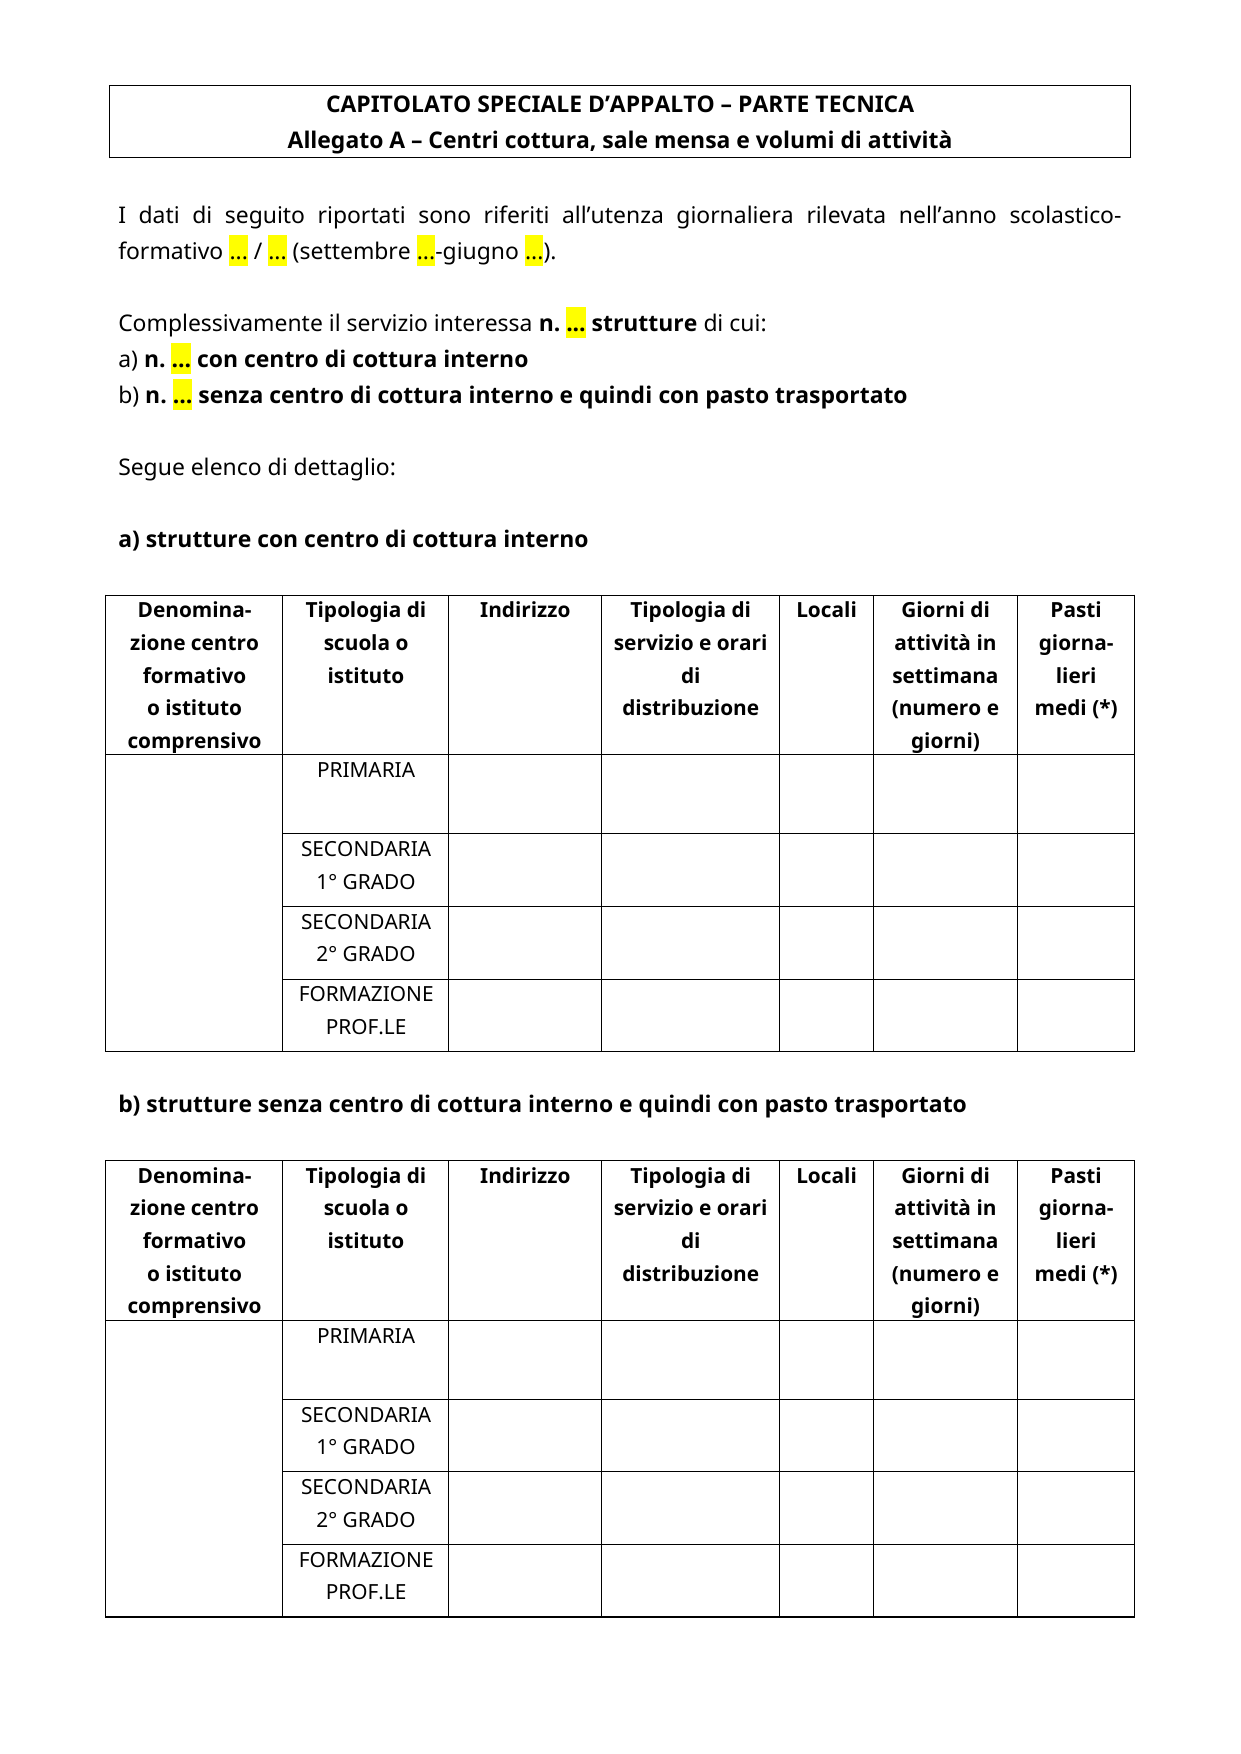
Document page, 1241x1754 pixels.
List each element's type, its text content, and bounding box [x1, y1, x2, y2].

table_cell [874, 980, 1017, 1051]
table_cell [1018, 1321, 1134, 1399]
table_cell [449, 907, 601, 978]
table_cell [874, 1472, 1017, 1544]
table_cell [602, 1545, 779, 1616]
table_cell [874, 834, 1017, 906]
table_header Tipologia di scuola o istituto [283, 596, 448, 754]
table_cell [602, 1472, 779, 1544]
table_cell [449, 1321, 601, 1399]
text b) strutture senza centro di cottura interno e quindi con pasto trasportato [118, 1088, 1122, 1119]
table_header Tipologia di servizio e orari di distribuzione [602, 1161, 779, 1320]
table_cell SECONDARIA 2° GRADO [283, 907, 448, 978]
table_cell [874, 1321, 1017, 1399]
table_cell [106, 1321, 282, 1616]
text CAPITOLATO SPECIALE D’APPALTO – PARTE TECNICA [110, 86, 1130, 119]
text a) strutture con centro di cottura interno [118, 523, 1122, 554]
text a) n. ... con centro di cottura interno [118, 343, 1122, 374]
table_cell [449, 1400, 601, 1471]
table_header Denomina-zione centro formativo o istituto comprensivo [106, 596, 282, 754]
table_cell [1018, 834, 1134, 906]
table_cell [780, 1472, 873, 1544]
text Allegato A – Centri cottura, sale mensa e volumi di attività [110, 121, 1130, 157]
text I dati di seguito riportati sono riferiti all’utenza giornaliera rilevata nell’anno scolastico-formativo ... / ... (settembre ...-giugno ...). [118, 199, 1122, 266]
table_cell [1018, 980, 1134, 1051]
table_cell [780, 1545, 873, 1616]
text b) n. … senza centro di cottura interno e quindi con pasto trasportato [118, 379, 1122, 410]
text Complessivamente il servizio interessa n. ... strutture di cui: [118, 307, 1122, 338]
table_cell [874, 1400, 1017, 1471]
table_cell [1018, 755, 1134, 833]
table_cell SECONDARIA 1° GRADO [283, 834, 448, 906]
table_header Tipologia di servizio e orari di distribuzione [602, 596, 779, 754]
table_cell [602, 755, 779, 833]
table_header Indirizzo [449, 596, 601, 754]
table_header Locali [780, 1161, 873, 1320]
table_cell [106, 755, 282, 1051]
table_cell FORMAZIONE PROF.LE [283, 980, 448, 1051]
table_header Indirizzo [449, 1161, 601, 1320]
table_cell [602, 1400, 779, 1471]
table_cell [874, 907, 1017, 978]
table_cell [449, 1545, 601, 1616]
table_cell [1018, 1545, 1134, 1616]
table_cell [1018, 1400, 1134, 1471]
table_header Giorni di attività in settimana (numero e giorni) [874, 1161, 1017, 1320]
table_cell SECONDARIA 1° GRADO [283, 1400, 448, 1471]
table_header Tipologia di scuola o istituto [283, 1161, 448, 1320]
table_header Locali [780, 596, 873, 754]
table_cell [780, 907, 873, 978]
table_header Giorni di attività in settimana (numero e giorni) [874, 596, 1017, 754]
table_cell [449, 980, 601, 1051]
table_cell PRIMARIA [283, 1321, 448, 1399]
table_cell [449, 1472, 601, 1544]
table_cell SECONDARIA 2° GRADO [283, 1472, 448, 1544]
table_cell [602, 834, 779, 906]
table_cell FORMAZIONE PROF.LE [283, 1545, 448, 1616]
table_cell [1018, 907, 1134, 978]
table_header Pasti giorna-lieri medi (*) [1018, 596, 1134, 754]
table_cell [780, 1321, 873, 1399]
table_cell [602, 907, 779, 978]
table_cell [1018, 1472, 1134, 1544]
table_header Denomina-zione centro formativo o istituto comprensivo [106, 1161, 282, 1320]
table_cell [874, 1545, 1017, 1616]
table_header Pasti giorna-lieri medi (*) [1018, 1161, 1134, 1320]
table_cell [602, 980, 779, 1051]
table_cell [780, 755, 873, 833]
text Segue elenco di dettaglio: [118, 451, 1122, 482]
table_cell [874, 755, 1017, 833]
table_cell [780, 980, 873, 1051]
table_cell [780, 1400, 873, 1471]
table_cell [449, 755, 601, 833]
table_cell [449, 834, 601, 906]
table_cell PRIMARIA [283, 755, 448, 833]
table_cell [780, 834, 873, 906]
table_cell [602, 1321, 779, 1399]
